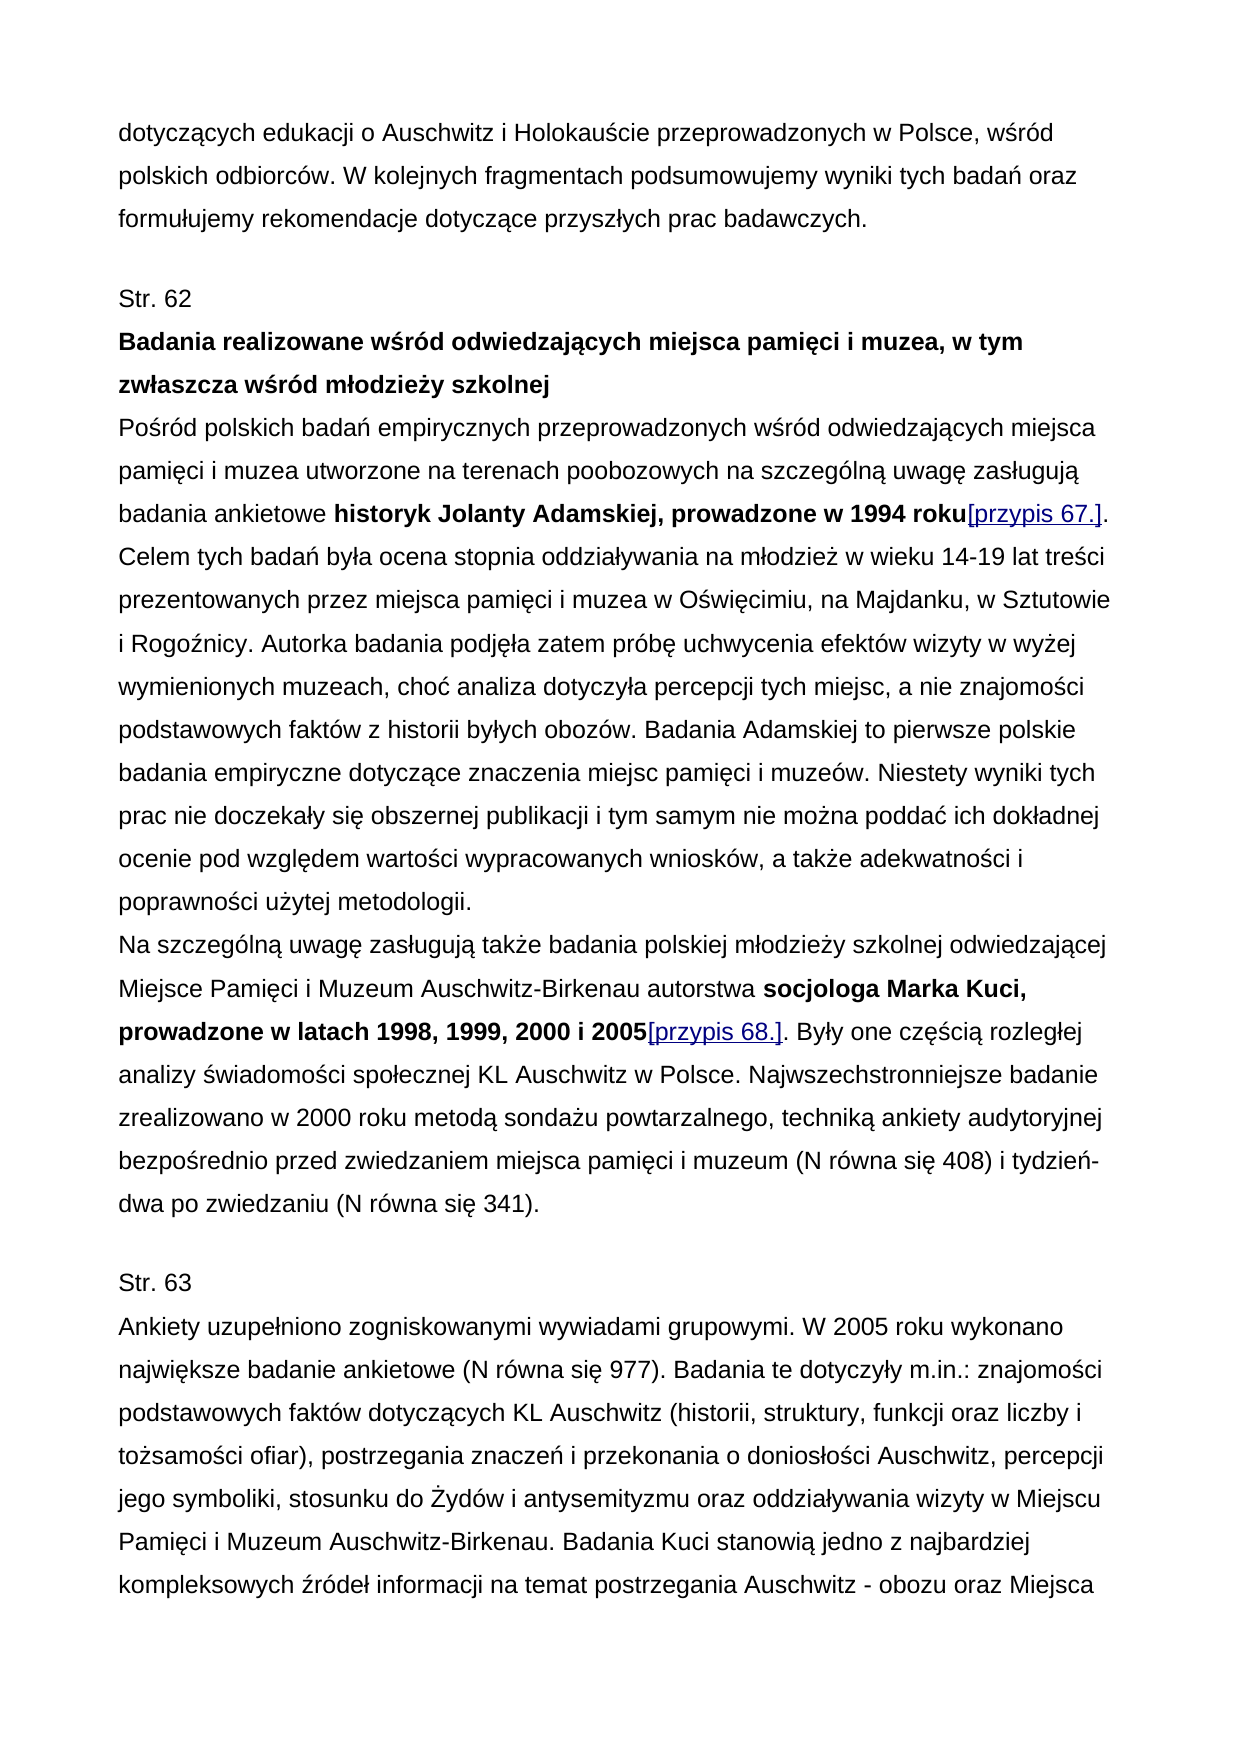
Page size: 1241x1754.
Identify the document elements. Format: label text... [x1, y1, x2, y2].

text Ankiety uzupełniono zogniskowanymi wywiadami grupowymi. W 2005 roku wykonano największe badanie ankietowe (N równa się 977). Badania te dotyczyły m.in.: znajomości podstawowych faktów dotyczących KL Auschwitz (historii, struktury, funkcji oraz liczby i tożsamości ofiar), postrzegania znaczeń i przekonania o doniosłości Auschwitz, percepcji jego symboliki, stosunku do Żydów i antysemityzmu oraz oddziaływania wizyty w Miejscu Pamięci i Muzeum Auschwitz-Birkenau. Badania Kuci stanowią jedno z najbardziej kompleksowych źródeł informacji na temat postrzegania Auschwitz - obozu oraz Miejsca [118, 1311, 1122, 1599]
text Pośród polskich badań empirycznych przeprowadzonych wśród odwiedzających miejsca pamięci i muzea utworzone na terenach poobozowych na szczególną uwagę zasługują badania ankietowe historyk Jolanty Adamskiej, prowadzone w 1994 roku[przypis 67.]. Celem tych badań była ocena stopnia oddziaływania na młodzież w wieku 14-19 lat treści prezentowanych przez miejsca pamięci i muzea w Oświęcimiu, na Majdanku, w Sztutowie i Rogoźnicy. Autorka badania podjęła zatem próbę uchwycenia efektów wizyty w wyżej wymienionych muzeach, choć analiza dotyczyła percepcji tych miejsc, a nie znajomości podstawowych faktów z historii byłych obozów. Badania Adamskiej to pierwsze polskie badania empiryczne dotyczące znaczenia miejsc pamięci i muzeów. Niestety wyniki tych prac nie doczekały się obszernej publikacji i tym samym nie można poddać ich dokładnej ocenie pod względem wartości wypracowanych wniosków, a także adekwatności i poprawności użytej metodologii. [118, 413, 1122, 916]
text dotyczących edukacji o Auschwitz i Holokauście przeprowadzonych w Polsce, wśród polskich odbiorców. W kolejnych fragmentach podsumowujemy wyniki tych badań oraz formułujemy rekomendacje dotyczące przyszłych prac badawczych. [118, 118, 1122, 233]
subtitle Badania realizowane wśród odwiedzających miejsca pamięci i muzea, w tym zwłaszcza wśród młodzieży szkolnej [118, 327, 1122, 398]
text Str. 63 [118, 1268, 1122, 1297]
text Na szczególną uwagę zasługują także badania polskiej młodzieży szkolnej odwiedzającej Miejsce Pamięci i Muzeum Auschwitz-Birkenau autorstwa socjologa Marka Kuci, prowadzone w latach 1998, 1999, 2000 i 2005[przypis 68.]. Były one częścią rozległej analizy świadomości społecznej KL Auschwitz w Polsce. Najwszechstronniejsze badanie zrealizowano w 2000 roku metodą sondażu powtarzalnego, techniką ankiety audytoryjnej bezpośrednio przed zwiedzaniem miejsca pamięci i muzeum (N równa się 408) i tydzień-dwa po zwiedzaniu (N równa się 341). [118, 930, 1122, 1218]
text Str. 62 [118, 283, 1122, 312]
